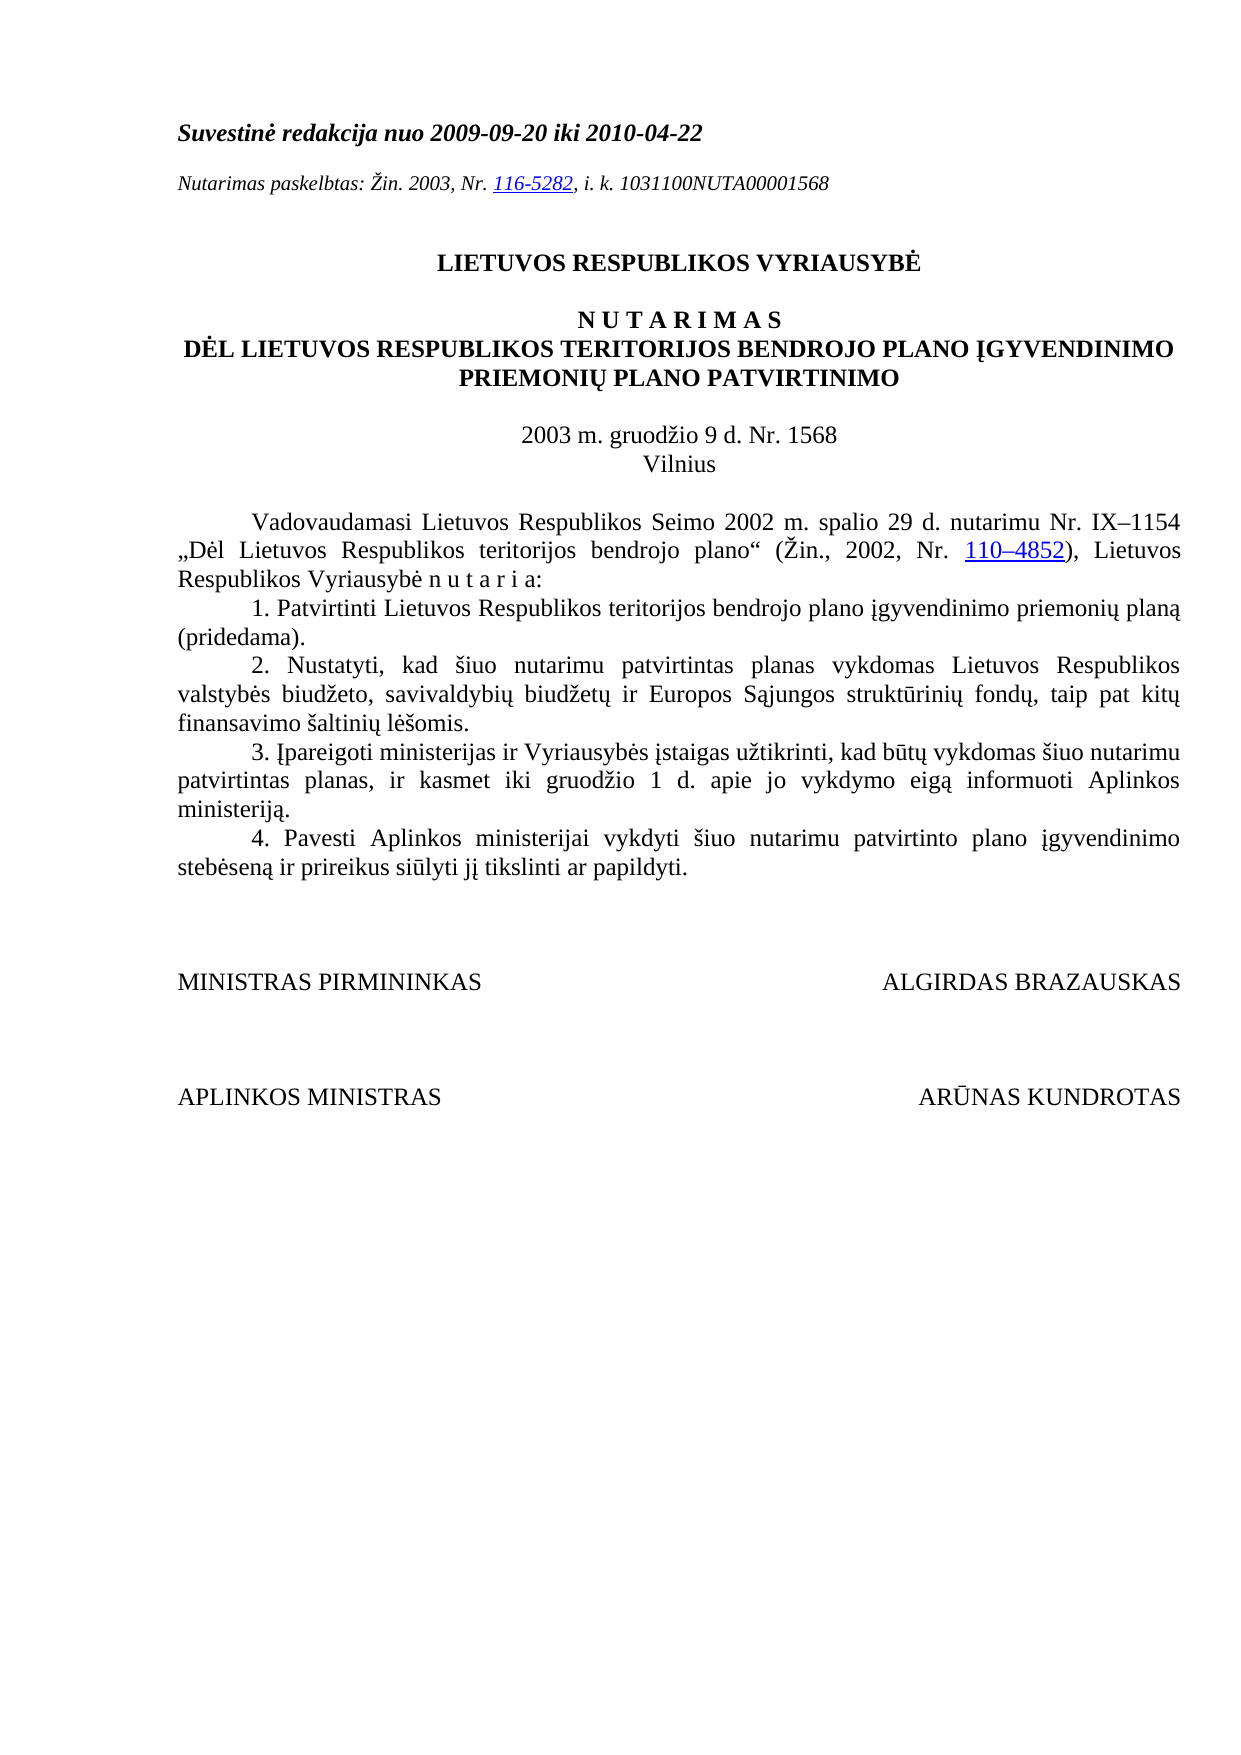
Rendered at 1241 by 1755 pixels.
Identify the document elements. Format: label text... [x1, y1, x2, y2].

text Nutarimas paskelbtas: Žin. 2003, Nr. 116-5282, i. k. 1031100NUTA00001568 [177, 171, 1181, 195]
text 3. Įpareigoti ministerijas ir Vyriausybės įstaigas užtikrinti, kad būtų vykdomas šiuo nutarimu patvirtintas planas, ir kasmet iki gruodžio 1 d. apie jo vykdymo eigą informuoti Aplinkos ministeriją. [177, 737, 1181, 823]
text 2. Nustatyti, kad šiuo nutarimu patvirtintas planas vykdomas Lietuvos Respublikos valstybės biudžeto, savivaldybių biudžetų ir Europos Sąjungos struktūrinių fondų, taip pat kitų finansavimo šaltinių lėšomis. [177, 650, 1181, 737]
text Vadovaudamasi Lietuvos Respublikos Seimo 2002 m. spalio 29 d. nutarimu Nr. IX–1154 „Dėl Lietuvos Respublikos teritorijos bendrojo plano“ (Žin., 2002, Nr. 110–4852), Lietuvos Respublikos Vyriausybė nutaria: [177, 507, 1181, 593]
text LIETUVOS RESPUBLIKOS VYRIAUSYBĖ [177, 248, 1181, 277]
text DĖL LIETUVOS RESPUBLIKOS TERITORIJOS BENDROJO PLANO ĮGYVENDINIMO PRIEMONIŲ PLANO PATVIRTINIMO [177, 334, 1181, 392]
text MINISTRAS PIRMININKAS ALGIRDAS BRAZAUSKAS [177, 967, 1181, 995]
text 4. Pavesti Aplinkos ministerijai vykdyti šiuo nutarimu patvirtinto plano įgyvendinimo stebėseną ir prireikus siūlyti jį tikslinti ar papildyti. [177, 823, 1181, 880]
text 1. Patvirtinti Lietuvos Respublikos teritorijos bendrojo plano įgyvendinimo priemonių planą (pridedama). [177, 593, 1181, 650]
text Vilnius [177, 449, 1181, 478]
text N U T A R I M A S [177, 305, 1181, 334]
text APLINKOS MINISTRAS ARŪNAS KUNDROTAS [177, 1082, 1181, 1110]
text Suvestinė redakcija nuo 2009-09-20 iki 2010-04-22 [177, 118, 1181, 147]
text 2003 m. gruodžio 9 d. Nr. 1568 [177, 420, 1181, 449]
